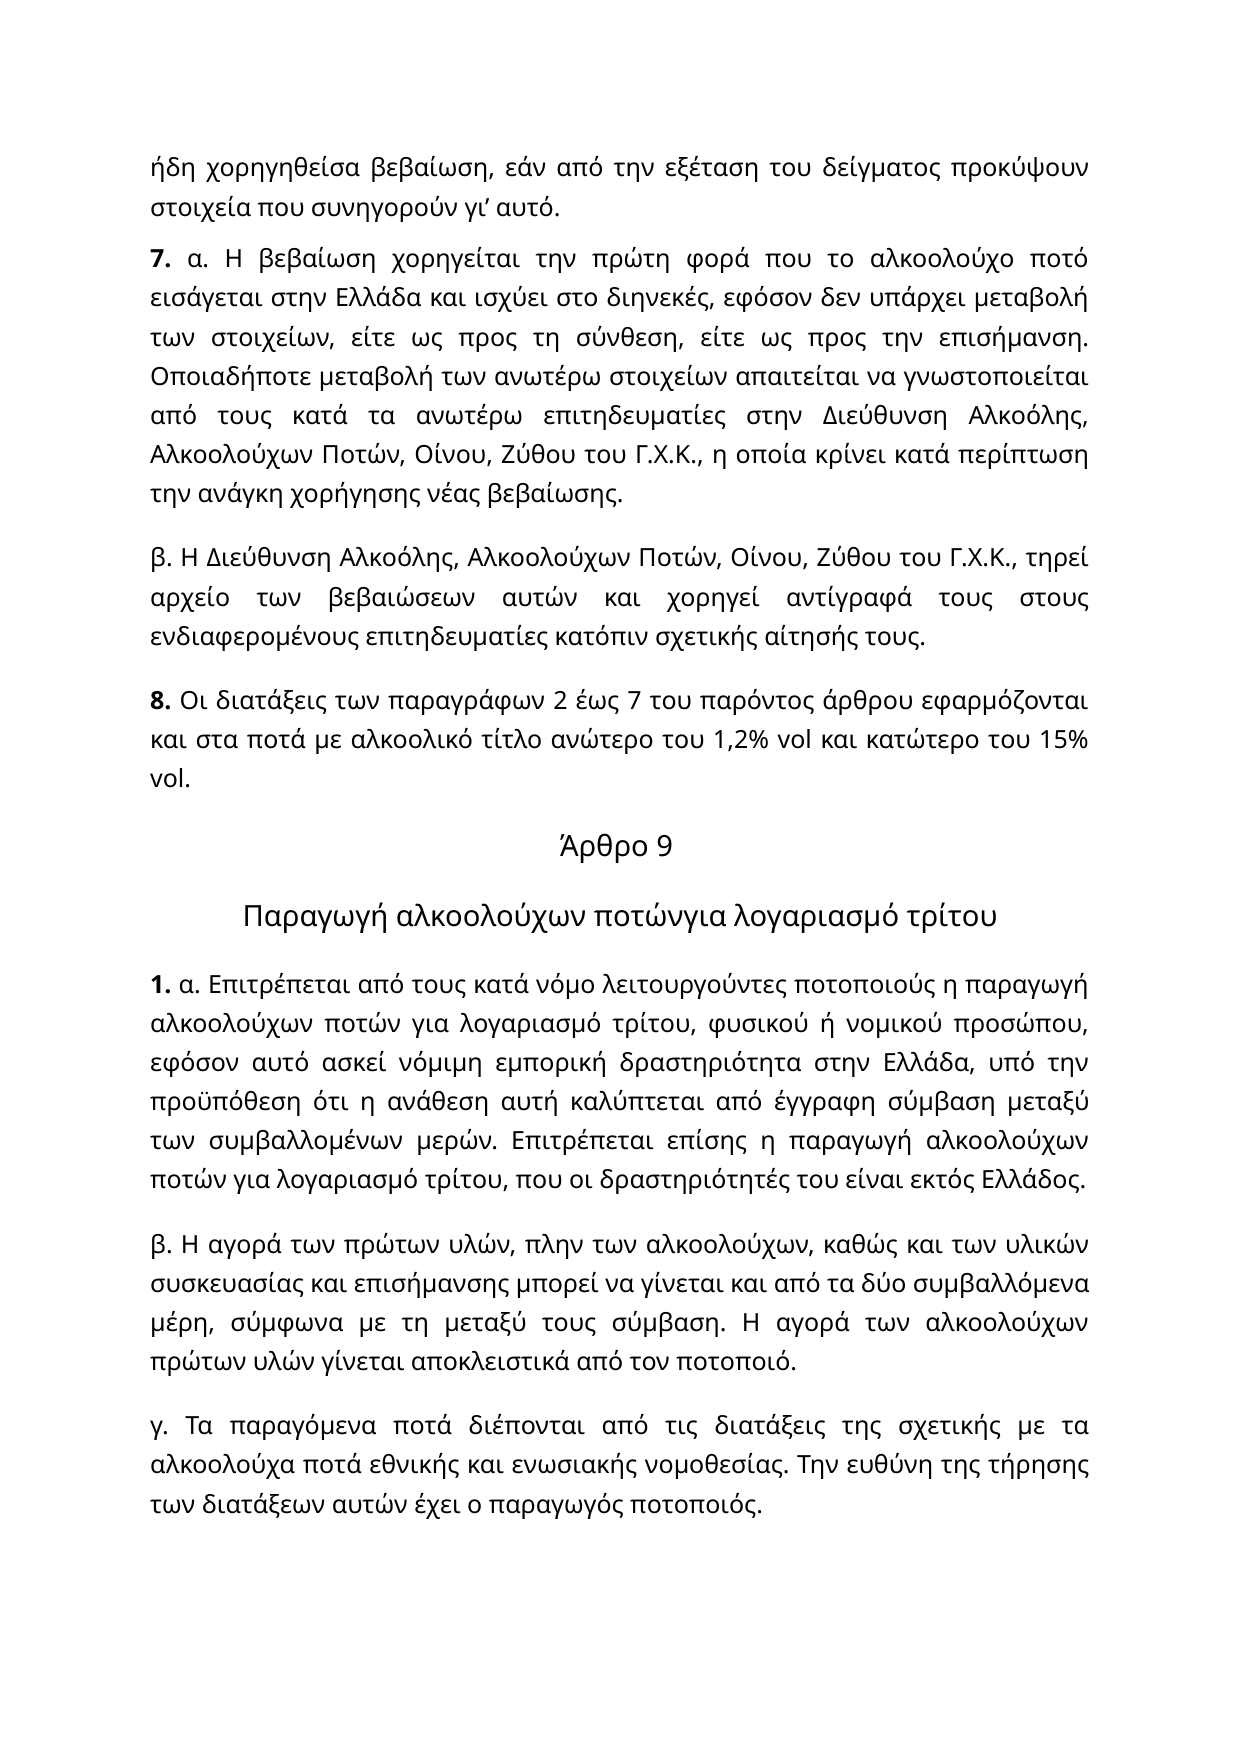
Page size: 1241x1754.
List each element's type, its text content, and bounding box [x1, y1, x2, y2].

text ήδη χορηγηθείσα βεβαίωση, εάν από την εξέταση του δείγματος προκύψουν στοιχεία που συνηγορούν γι’ αυτό. [150, 150, 1090, 223]
subtitle Άρθρο 9 [150, 825, 1090, 865]
text 1. α. Επιτρέπεται από τους κατά νόμο λειτουργούντες ποτοποιούς η παραγωγή αλκοολούχων ποτών για λογαριασμό τρίτου, φυσικού ή νομικού προσώπου, εφόσον αυτό ασκεί νόμιμη εμπορική δραστηριότητα στην Ελλάδα, υπό την προϋπόθεση ότι η ανάθεση αυτή καλύπτεται από έγγραφη σύμβαση μεταξύ των συμβαλλομένων μερών. Επιτρέπεται επίσης η παραγωγή αλκοολούχων ποτών για λογαριασμό τρίτου, που οι δραστηριότητές του είναι εκτός Ελλάδος. [150, 966, 1090, 1196]
text β. Η Διεύθυνση Αλκοόλης, Αλκοολούχων Ποτών, Οίνου, Ζύθου του Γ.Χ.Κ., τηρεί αρχείο των βεβαιώσεων αυτών και χορηγεί αντίγραφά τους στους ενδιαφερομένους επιτηδευματίες κατόπιν σχετικής αίτησής τους. [150, 540, 1090, 652]
text 7. α. Η βεβαίωση χορηγείται την πρώτη φορά που το αλκοολούχο ποτό εισάγεται στην Ελλάδα και ισχύει στο διηνεκές, εφόσον δεν υπάρχει μεταβολή των στοιχείων, είτε ως προς τη σύνθεση, είτε ως προς την επισήμανση. Οποιαδήποτε μεταβολή των ανωτέρω στοιχείων απαιτείται να γνωστοποιείται από τους κατά τα ανωτέρω επιτηδευματίες στην Διεύθυνση Αλκοόλης, Αλκοολούχων Ποτών, Οίνου, Ζύθου του Γ.Χ.Κ., η οποία κρίνει κατά περίπτωση την ανάγκη χορήγησης νέας βεβαίωσης. [150, 241, 1090, 510]
text β. Η αγορά των πρώτων υλών, πλην των αλκοολούχων, καθώς και των υλικών συσκευασίας και επισήμανσης μπορεί να γίνεται και από τα δύο συμβαλλόμενα μέρη, σύμφωνα με τη μεταξύ τους σύμβαση. Η αγορά των αλκοολούχων πρώτων υλών γίνεται αποκλειστικά από τον ποτοποιό. [150, 1226, 1090, 1378]
text 8. Οι διατάξεις των παραγράφων 2 έως 7 του παρόντος άρθρου εφαρμόζονται και στα ποτά με αλκοολικό τίτλο ανώτερο του 1,2% vol και κατώτερο του 15% vol. [150, 682, 1090, 795]
text γ. Τα παραγόμενα ποτά διέπονται από τις διατάξεις της σχετικής με τα αλκοολούχα ποτά εθνικής και ενωσιακής νομοθεσίας. Την ευθύνη της τήρησης των διατάξεων αυτών έχει ο παραγωγός ποτοποιός. [150, 1408, 1090, 1520]
subtitle Παραγωγή αλκοολούχων ποτώνγια λογαριασμό τρίτου [150, 896, 1090, 935]
